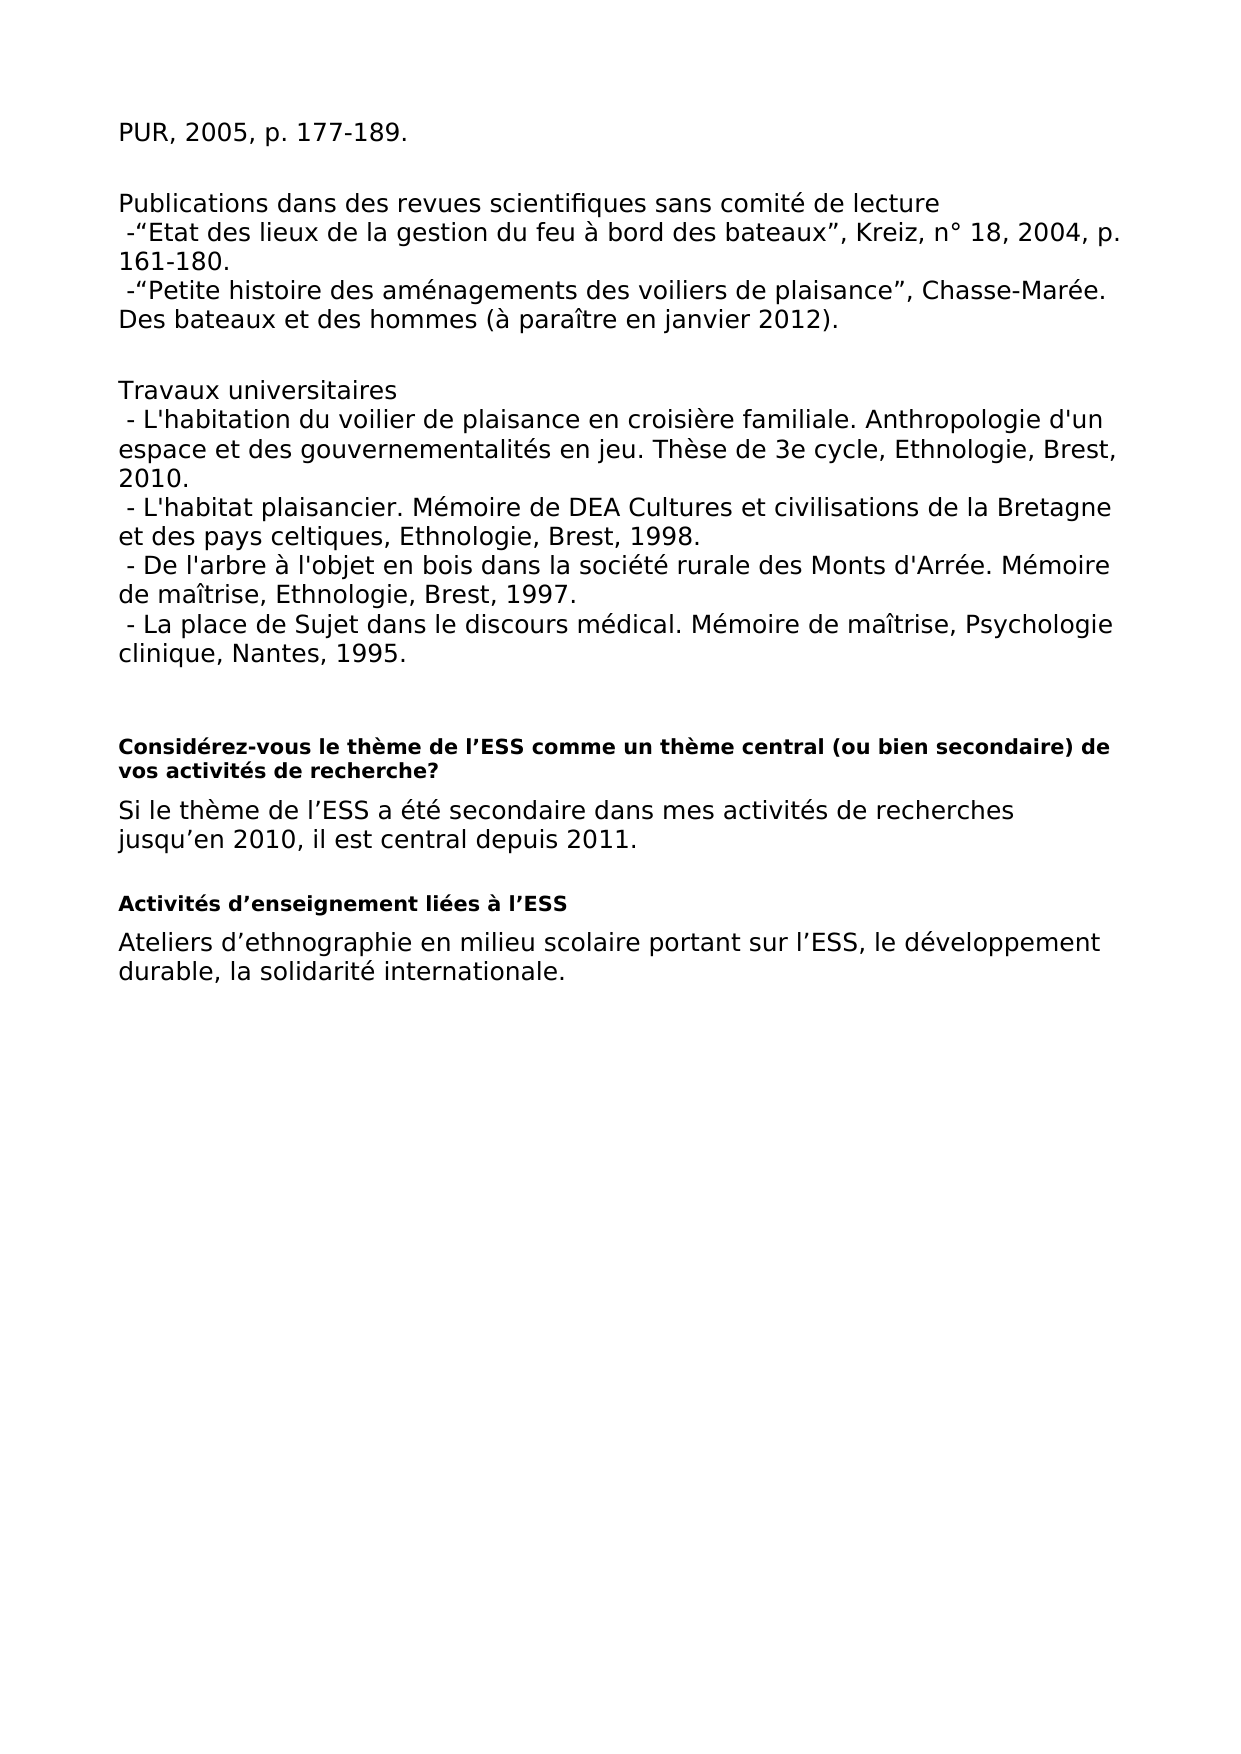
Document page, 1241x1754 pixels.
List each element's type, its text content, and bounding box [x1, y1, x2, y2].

text Si le thème de l’ESS a été secondaire dans mes activités de recherches jusqu’en 2010, il est central depuis 2011. [118, 796, 1122, 854]
subtitle Considérez-vous le thème de l’ESS comme un thème central (ou bien secondaire) de vos activités de recherche? [118, 735, 1122, 783]
text Travaux universitaires - L'habitation du voilier de plaisance en croisière familiale. Anthropologie d'un espace et des gouvernementalités en jeu. Thèse de 3e cycle, Ethnologie, Brest, 2010. - L'habitat plaisancier. Mémoire de DEA Cultures et civilisations de la Bretagne et des pays celtiques, Ethnologie, Brest, 1998. - De l'arbre à l'objet en bois dans la société rurale des Monts d'Arrée. Mémoire de maîtrise, Ethnologie, Brest, 1997. - La place de Sujet dans le discours médical. Mémoire de maîtrise, Psychologie clinique, Nantes, 1995. [118, 376, 1122, 697]
text PUR, 2005, p. 177-189. [118, 118, 1122, 176]
subtitle Activités d’enseignement liées à l’ESS [118, 892, 1122, 916]
text Ateliers d’ethnographie en milieu scolaire portant sur l’ESS, le développement durable, la solidarité internationale. [118, 928, 1122, 987]
text Publications dans des revues scientifiques sans comité de lecture -“Etat des lieux de la gestion du feu à bord des bateaux”, Kreiz, n° 18, 2004, p. 161-180. -“Petite histoire des aménagements des voiliers de plaisance”, Chasse-Marée. Des bateaux et des hommes (à paraître en janvier 2012). [118, 189, 1122, 364]
